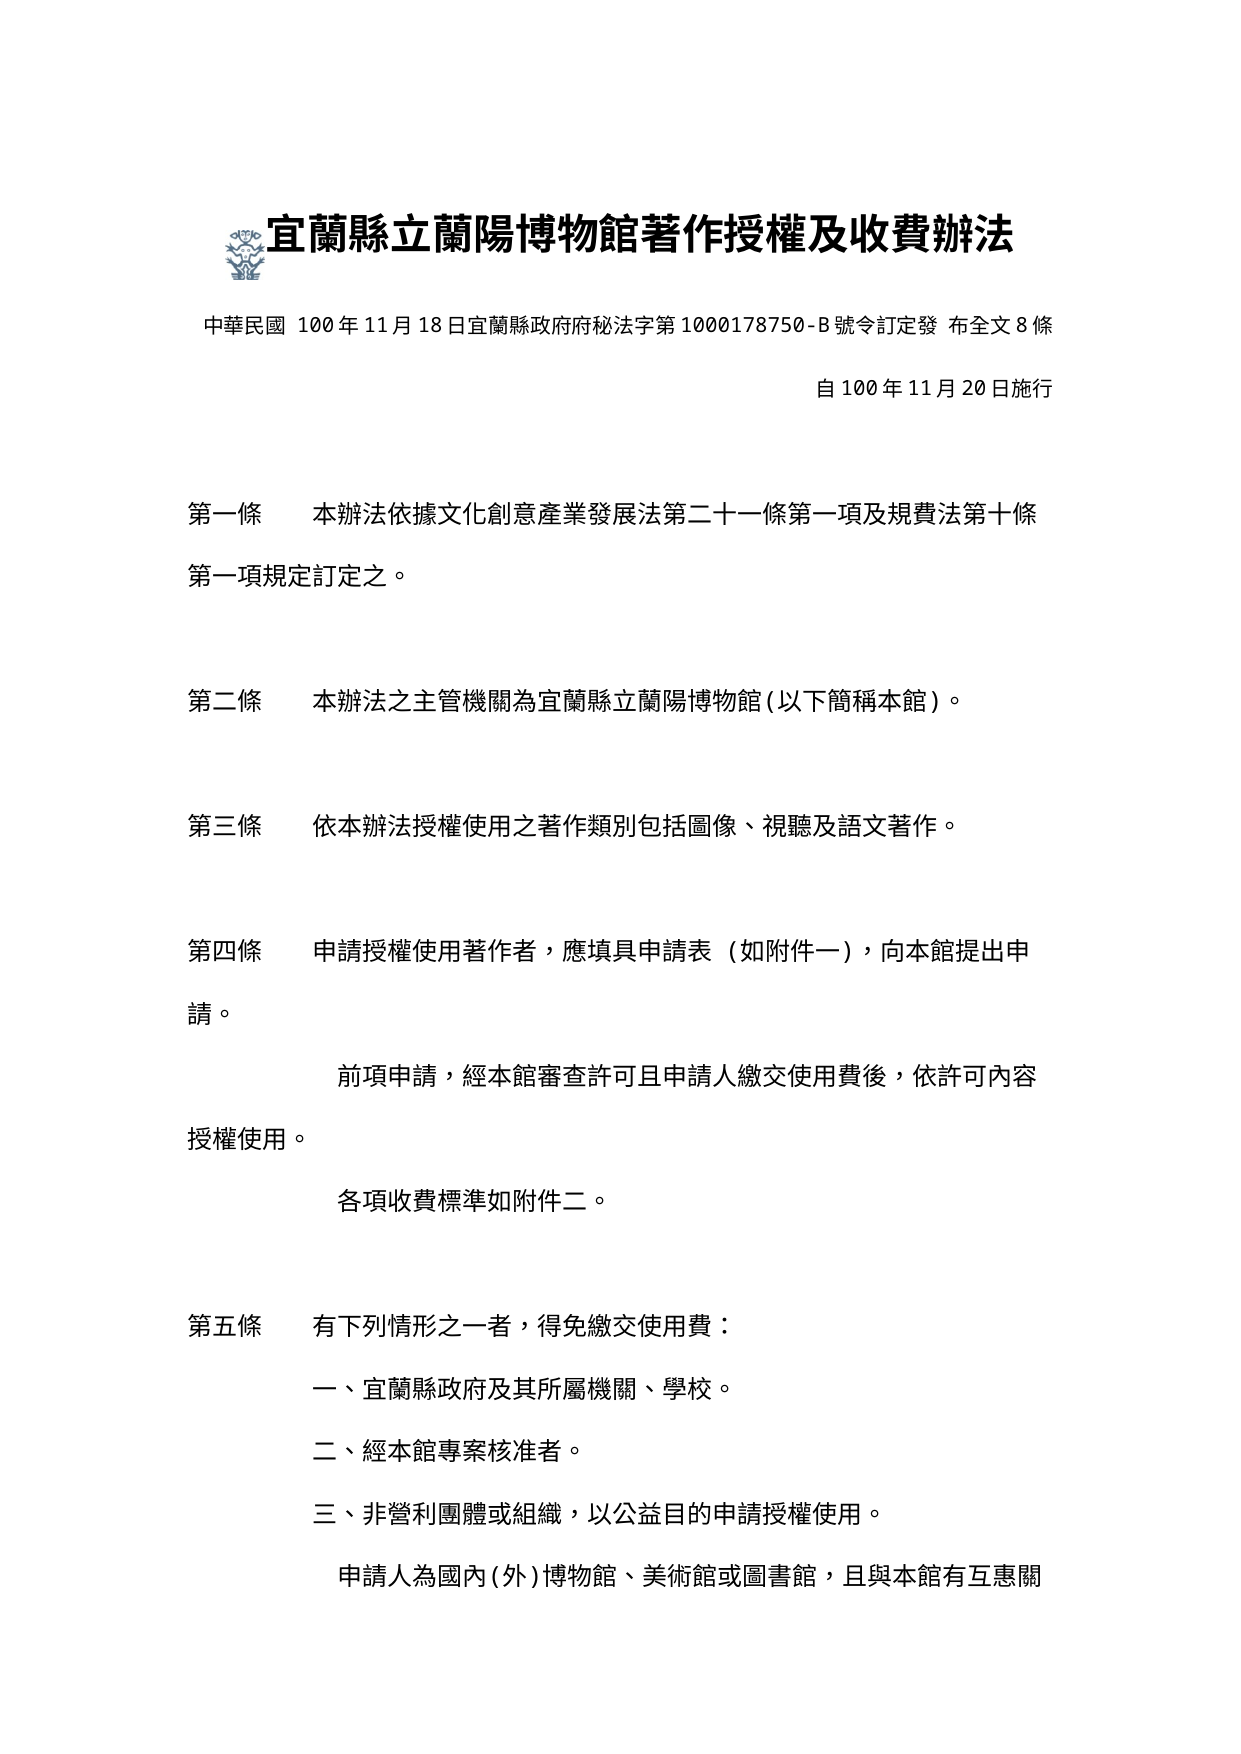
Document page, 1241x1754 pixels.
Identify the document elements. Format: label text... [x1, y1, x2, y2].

text 第一條 本辦法依據文化創意產業發展法第二十一條第一項及規費法第十條第一項規定訂定之。 [187, 471, 1053, 596]
text 第二條 本辦法之主管機關為宜蘭縣立蘭陽博物館(以下簡稱本館)。 [187, 658, 1053, 721]
text 中華民國 100年11月18日宜蘭縣政府府秘法字第1000178750-B號令訂定發 布全文8條；自100年11月20日施行 [187, 283, 1053, 408]
text 各項收費標準如附件二。 [187, 1158, 1053, 1221]
text 第五條 有下列情形之一者，得免繳交使用費： [187, 1283, 1053, 1346]
text 第三條 依本辦法授權使用之著作類別包括圖像、視聽及語文著作。 [187, 783, 1053, 846]
text 第四條 申請授權使用著作者，應填具申請表 (如附件一)，向本館提出申請。 [187, 908, 1053, 1033]
text 一、宜蘭縣政府及其所屬機關、學校。 [187, 1346, 1053, 1408]
text 申請人為國內(外)博物館、美術館或圖書館，且與本館有互惠關 [187, 1533, 1053, 1596]
text 宜蘭縣立蘭陽博物館著作授權及收費辦法 [187, 158, 1053, 283]
text 二、經本館專案核准者。 [187, 1408, 1053, 1471]
text 三、非營利團體或組織，以公益目的申請授權使用。 [187, 1471, 1053, 1533]
text 前項申請，經本館審查許可且申請人繳交使用費後，依許可內容授權使用。 [187, 1033, 1053, 1158]
